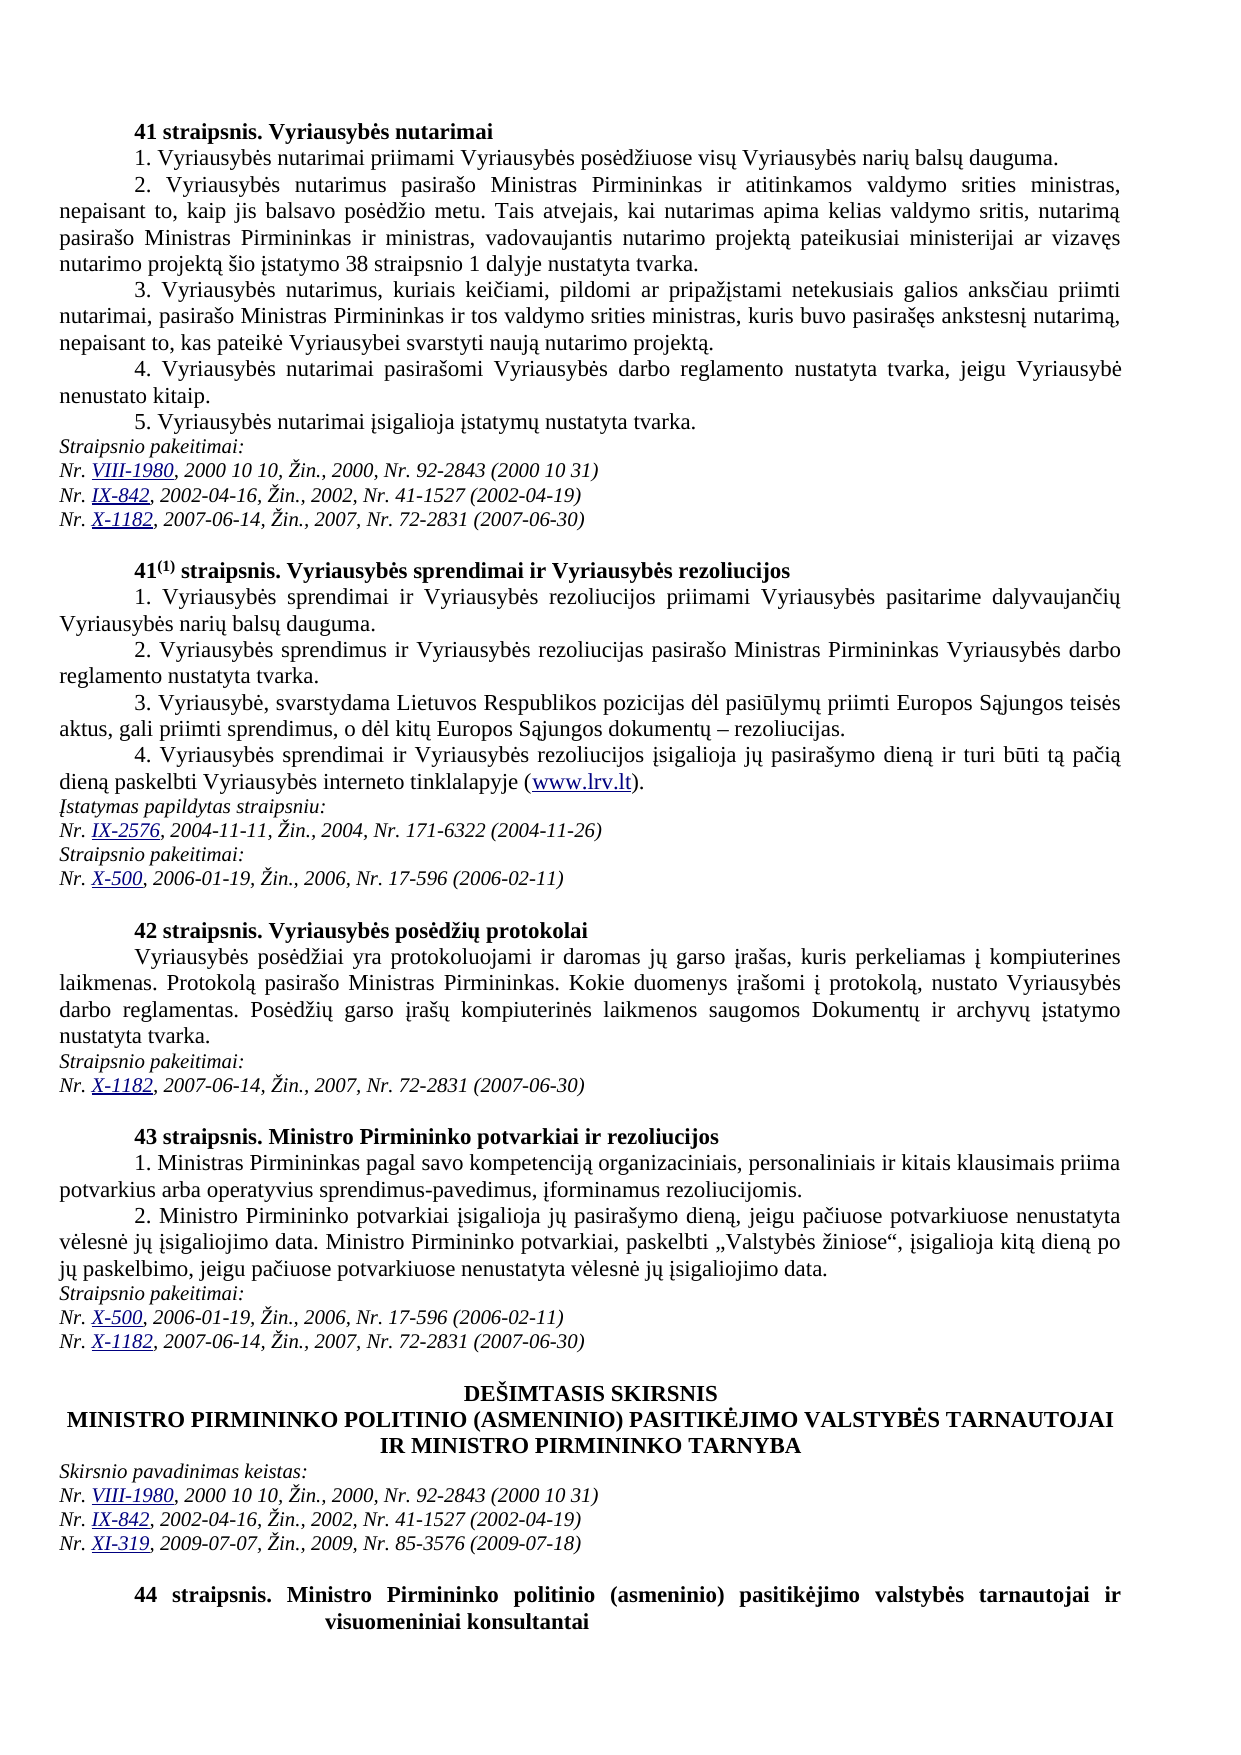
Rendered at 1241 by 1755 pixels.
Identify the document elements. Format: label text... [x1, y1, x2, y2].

text 44 straipsnis. Ministro Pirmininko politinio (asmeninio) pasitikėjimo valstybės tarnautojai ir visuomeniniai konsultantai [134, 1581, 1122, 1634]
text 4. Vyriausybės sprendimai ir Vyriausybės rezoliucijos įsigalioja jų pasirašymo dieną ir turi būti tą pačią dieną paskelbti Vyriausybės interneto tinklalapyje (www.lrv.lt). [59, 741, 1122, 794]
text Straipsnio pakeitimai: [59, 1048, 1122, 1073]
text 5. Vyriausybės nutarimai įsigalioja įstatymų nustatyta tvarka. [59, 408, 1122, 434]
text 2. Vyriausybės nutarimus pasirašo Ministras Pirmininkas ir atitinkamos valdymo srities ministras, nepaisant to, kaip jis balsavo posėdžio metu. Tais atvejais, kai nutarimas apima kelias valdymo sritis, nutarimą pasirašo Ministras Pirmininkas ir ministras, vadovaujantis nutarimo projektą pateikusiai ministerijai ar vizavęs nutarimo projektą šio įstatymo 38 straipsnio 1 dalyje nustatyta tvarka. [59, 171, 1122, 276]
text Straipsnio pakeitimai: [59, 434, 1122, 458]
text 42 straipsnis. Vyriausybės posėdžių protokolai [59, 917, 1122, 943]
text 4. Vyriausybės nutarimai pasirašomi Vyriausybės darbo reglamento nustatyta tvarka, jeigu Vyriausybė nenustato kitaip. [59, 355, 1122, 408]
text 41(1) straipsnis. Vyriausybės sprendimai ir Vyriausybės rezoliucijos [59, 557, 1122, 583]
text Nr. X-500, 2006-01-19, Žin., 2006, Nr. 17-596 (2006-02-11) [59, 1305, 1122, 1329]
text 2. Vyriausybės sprendimus ir Vyriausybės rezoliucijas pasirašo Ministras Pirmininkas Vyriausybės darbo reglamento nustatyta tvarka. [59, 636, 1122, 689]
text Nr. VIII-1980, 2000 10 10, Žin., 2000, Nr. 92-2843 (2000 10 31) [59, 1483, 1122, 1507]
text 1. Vyriausybės nutarimai priimami Vyriausybės posėdžiuose visų Vyriausybės narių balsų dauguma. [59, 144, 1122, 171]
text 1. Ministras Pirmininkas pagal savo kompetenciją organizaciniais, personaliniais ir kitais klausimais priima potvarkius arba operatyvius sprendimus-pavedimus, įforminamus rezoliucijomis. [59, 1149, 1122, 1202]
text Nr. XI-319, 2009-07-07, Žin., 2009, Nr. 85-3576 (2009-07-18) [59, 1531, 1122, 1555]
text Nr. X-500, 2006-01-19, Žin., 2006, Nr. 17-596 (2006-02-11) [59, 866, 1122, 890]
text Vyriausybės posėdžiai yra protokoluojami ir daromas jų garso įrašas, kuris perkeliamas į kompiuterines laikmenas. Protokolą pasirašo Ministras Pirmininkas. Kokie duomenys įrašomi į protokolą, nustato Vyriausybės darbo reglamentas. Posėdžių garso įrašų kompiuterinės laikmenos saugomos Dokumentų ir archyvų įstatymo nustatyta tvarka. [59, 943, 1122, 1048]
text Straipsnio pakeitimai: [59, 1281, 1122, 1305]
text Nr. IX-842, 2002-04-16, Žin., 2002, Nr. 41-1527 (2002-04-19) [59, 1507, 1122, 1531]
text 3. Vyriausybės nutarimus, kuriais keičiami, pildomi ar pripažįstami netekusiais galios anksčiau priimti nutarimai, pasirašo Ministras Pirmininkas ir tos valdymo srities ministras, kuris buvo pasirašęs ankstesnį nutarimą, nepaisant to, kas pateikė Vyriausybei svarstyti naują nutarimo projektą. [59, 276, 1122, 355]
text Nr. IX-842, 2002-04-16, Žin., 2002, Nr. 41-1527 (2002-04-19) [59, 482, 1122, 507]
text Nr. VIII-1980, 2000 10 10, Žin., 2000, Nr. 92-2843 (2000 10 31) [59, 458, 1122, 482]
text Įstatymas papildytas straipsniu: [59, 794, 1122, 818]
text Skirsnio pavadinimas keistas: [59, 1459, 1122, 1483]
text 1. Vyriausybės sprendimai ir Vyriausybės rezoliucijos priimami Vyriausybės pasitarime dalyvaujančių Vyriausybės narių balsų dauguma. [59, 583, 1122, 636]
text 3. Vyriausybė, svarstydama Lietuvos Respublikos pozicijas dėl pasiūlymų priimti Europos Sąjungos teisės aktus, gali priimti sprendimus, o dėl kitų Europos Sąjungos dokumentų – rezoliucijas. [59, 689, 1122, 741]
text Nr. X-1182, 2007-06-14, Žin., 2007, Nr. 72-2831 (2007-06-30) [59, 1329, 1122, 1353]
subtitle DEŠIMTASIS SKIRSNIS [59, 1380, 1122, 1406]
text Straipsnio pakeitimai: [59, 842, 1122, 866]
text Nr. IX-2576, 2004-11-11, Žin., 2004, Nr. 171-6322 (2004-11-26) [59, 818, 1122, 842]
text 2. Ministro Pirmininko potvarkiai įsigalioja jų pasirašymo dieną, jeigu pačiuose potvarkiuose nenustatyta vėlesnė jų įsigaliojimo data. Ministro Pirmininko potvarkiai, paskelbti „Valstybės žiniose“, įsigalioja kitą dieną po jų paskelbimo, jeigu pačiuose potvarkiuose nenustatyta vėlesnė jų įsigaliojimo data. [59, 1202, 1122, 1281]
text 41 straipsnis. Vyriausybės nutarimai [59, 118, 1122, 144]
text Nr. X-1182, 2007-06-14, Žin., 2007, Nr. 72-2831 (2007-06-30) [59, 507, 1122, 531]
text MINISTRO PIRMININKO POLITINIO (ASMENINIO) PASITIKĖJIMO VALSTYBĖS TARNAUTOJAI IR MINISTRO PIRMININKO TARNYBA [59, 1406, 1122, 1459]
text 43 straipsnis. Ministro Pirmininko potvarkiai ir rezoliucijos [59, 1123, 1122, 1149]
text Nr. X-1182, 2007-06-14, Žin., 2007, Nr. 72-2831 (2007-06-30) [59, 1073, 1122, 1097]
